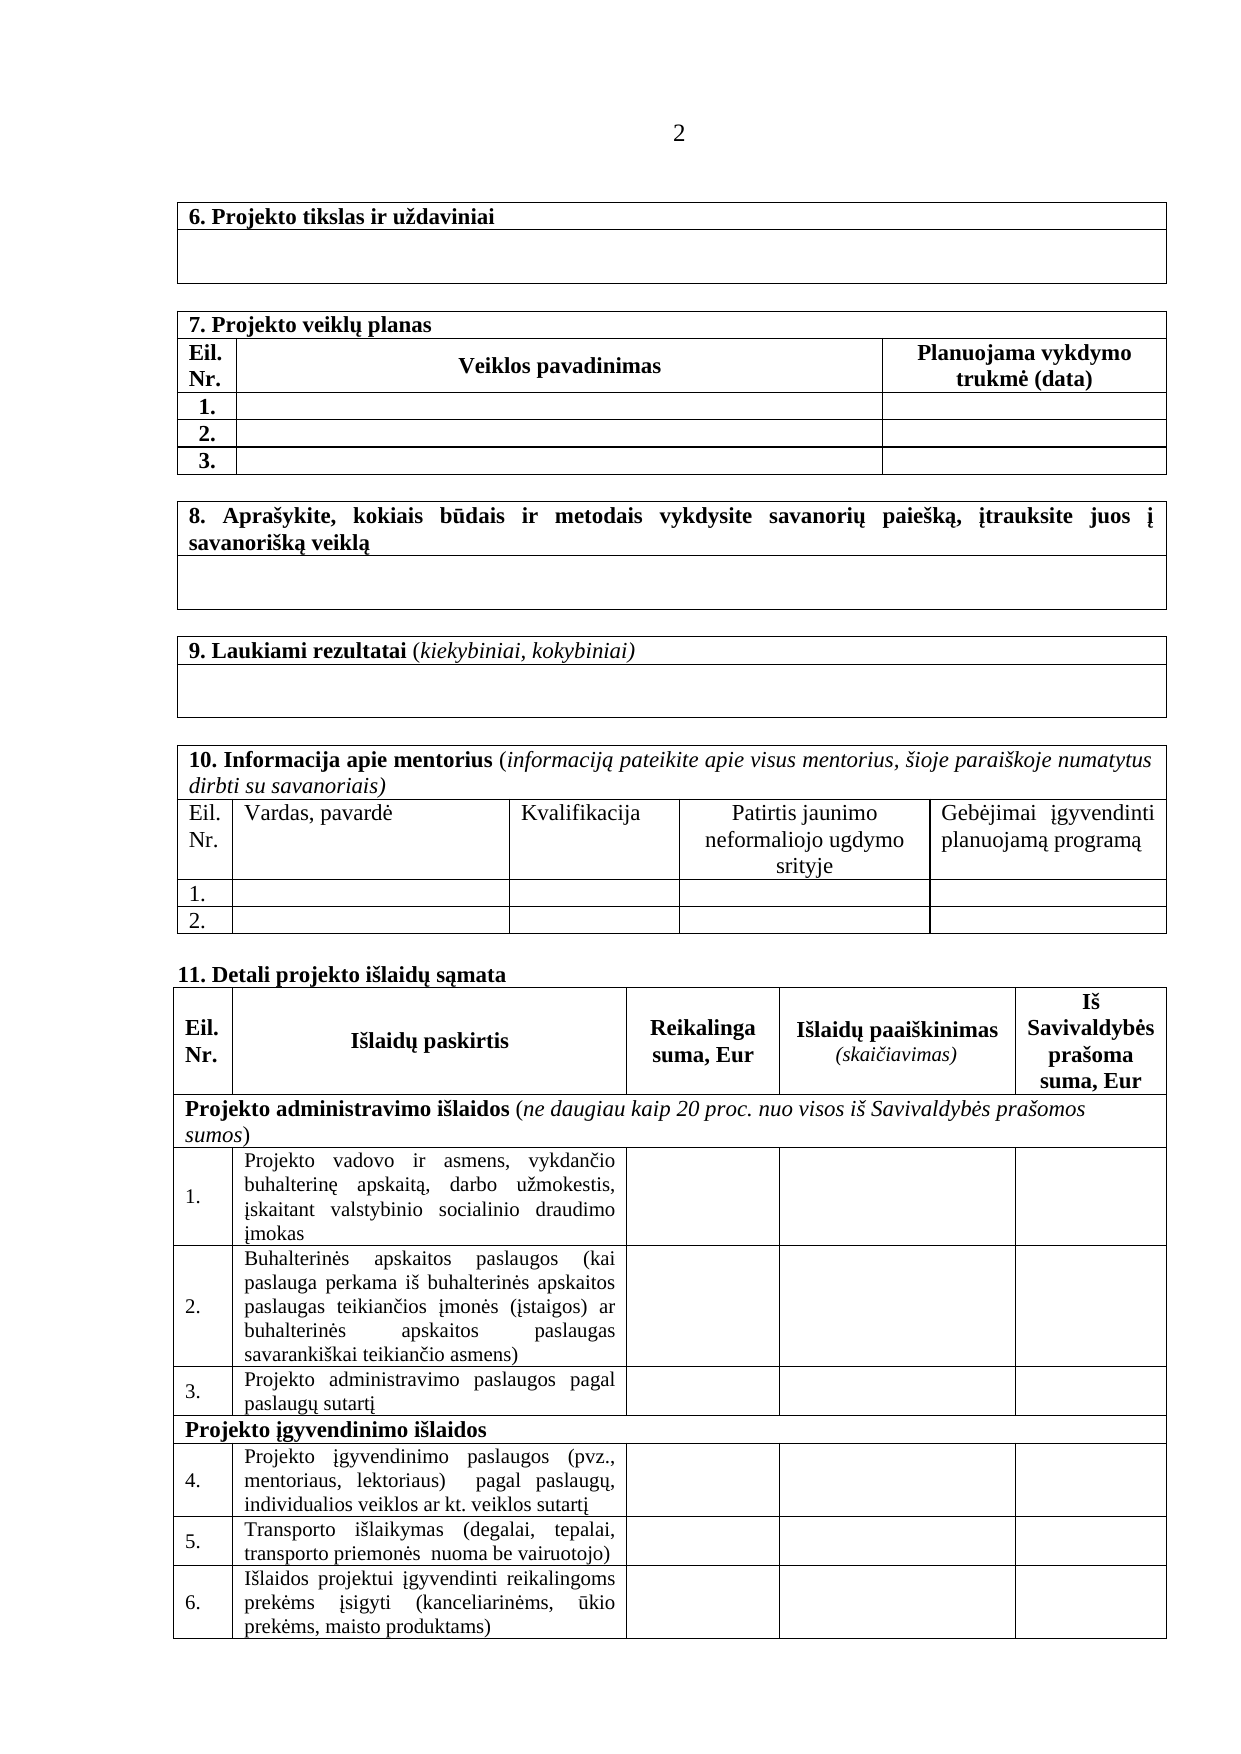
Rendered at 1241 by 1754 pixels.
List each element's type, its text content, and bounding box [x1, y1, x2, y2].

table_cell Projekto įgyvendinimo išlaidos [174, 1416, 1166, 1442]
table_cell [627, 1246, 779, 1366]
table_cell Projekto administravimo išlaidos (ne daugiau kaip 20 proc. nuo visos iš Savivaldybės prašomos sumos) [174, 1095, 1166, 1147]
table_cell Projekto vadovo ir asmens, vykdančio buhalterinę apskaitą, darbo užmokestis, įskaitant valstybinio socialinio draudimo įmokas [233, 1148, 626, 1244]
table_cell [627, 1444, 779, 1516]
table_cell [1016, 1517, 1166, 1565]
table_cell Išlaidos projektui įgyvendinti reikalingoms prekėms įsigyti (kanceliarinėms, ūkio prekėms, maisto produktams) [233, 1566, 626, 1638]
table_cell 3. [174, 1367, 232, 1415]
table_cell [178, 556, 1166, 609]
table_cell [510, 880, 679, 906]
table_cell Transporto išlaikymas (degalai, tepalai, transporto priemonės nuoma be vairuotojo) [233, 1517, 626, 1565]
table_cell [233, 907, 509, 933]
table_cell 1. [178, 393, 236, 419]
table_cell [780, 1517, 1015, 1565]
table_header Iš Savivaldybės prašoma suma, Eur [1016, 988, 1166, 1093]
table_cell [883, 393, 1166, 419]
table_cell 1. [178, 880, 232, 906]
table_cell [780, 1444, 1015, 1516]
table_cell Buhalterinės apskaitos paslaugos (kai paslauga perkama iš buhalterinės apskaitos paslaugas teikiančios įmonės (įstaigos) ar buhalterinės apskaitos paslaugas savarankiškai teikiančio asmens) [233, 1246, 626, 1366]
table_cell 2. [178, 420, 236, 446]
table_header 6. Projekto tikslas ir uždaviniai [178, 203, 1166, 229]
table_cell 2. [174, 1246, 232, 1366]
table_cell [1016, 1444, 1166, 1516]
table_cell [931, 880, 1166, 906]
table_cell Eil. Nr. [178, 800, 232, 878]
table_header 10. Informacija apie mentorius (informaciją pateikite apie visus mentorius, šioje paraiškoje numatytus dirbti su savanoriais) [178, 746, 1166, 798]
table_cell [931, 907, 1166, 933]
table_cell [627, 1517, 779, 1565]
table_cell 2. [178, 907, 232, 933]
table_cell [233, 880, 509, 906]
table_cell [780, 1367, 1015, 1415]
table_cell [680, 880, 929, 906]
table_cell [178, 665, 1166, 717]
table_header Išlaidų paskirtis [233, 988, 626, 1093]
table_cell [883, 448, 1166, 474]
table_cell [237, 420, 882, 446]
table_cell [680, 907, 929, 933]
table_cell Patirtis jaunimo neformaliojo ugdymo srityje [680, 800, 929, 878]
table_cell [627, 1367, 779, 1415]
table_cell Projekto įgyvendinimo paslaugos (pvz., mentoriaus, lektoriaus) pagal paslaugų, individualios veiklos ar kt. veiklos sutartį [233, 1444, 626, 1516]
table_cell [780, 1148, 1015, 1244]
table_cell 6. [174, 1566, 232, 1638]
table_header 9. Laukiami rezultatai (kiekybiniai, kokybiniai) [178, 637, 1166, 663]
table_cell [627, 1148, 779, 1244]
table_cell 1. [174, 1148, 232, 1244]
table_cell Projekto administravimo paslaugos pagal paslaugų sutartį [233, 1367, 626, 1415]
table_cell 4. [174, 1444, 232, 1516]
table_cell Kvalifikacija [510, 800, 679, 878]
table_cell 3. [178, 448, 236, 474]
table_cell Planuojama vykdymo trukmė (data) [883, 339, 1166, 392]
table_cell [178, 230, 1166, 283]
table_cell [883, 420, 1166, 446]
table_cell [780, 1566, 1015, 1638]
table_cell [780, 1246, 1015, 1366]
table_cell 5. [174, 1517, 232, 1565]
table_header Eil. Nr. [174, 988, 232, 1093]
table_header 8. Aprašykite, kokiais būdais ir metodais vykdysite savanorių paiešką, įtrauksite juos į savanorišką veiklą [178, 502, 1166, 555]
text 11. Detali projekto išlaidų sąmata [177, 961, 1181, 987]
table_cell [1016, 1367, 1166, 1415]
table_cell [1016, 1246, 1166, 1366]
table_cell [1016, 1566, 1166, 1638]
table_cell [1016, 1148, 1166, 1244]
table_cell [510, 907, 679, 933]
table_cell [627, 1566, 779, 1638]
table_header Reikalinga suma, Eur [627, 988, 779, 1093]
table_header 7. Projekto veiklų planas [178, 312, 1166, 338]
table_header Išlaidų paaiškinimas (skaičiavimas) [780, 988, 1015, 1093]
table_cell Gebėjimai įgyvendinti planuojamą programą [931, 800, 1166, 878]
table_cell Eil. Nr. [178, 339, 236, 392]
table_cell [237, 393, 882, 419]
table_cell Veiklos pavadinimas [237, 339, 882, 392]
table_cell [237, 448, 882, 474]
table_cell Vardas, pavardė [233, 800, 509, 878]
